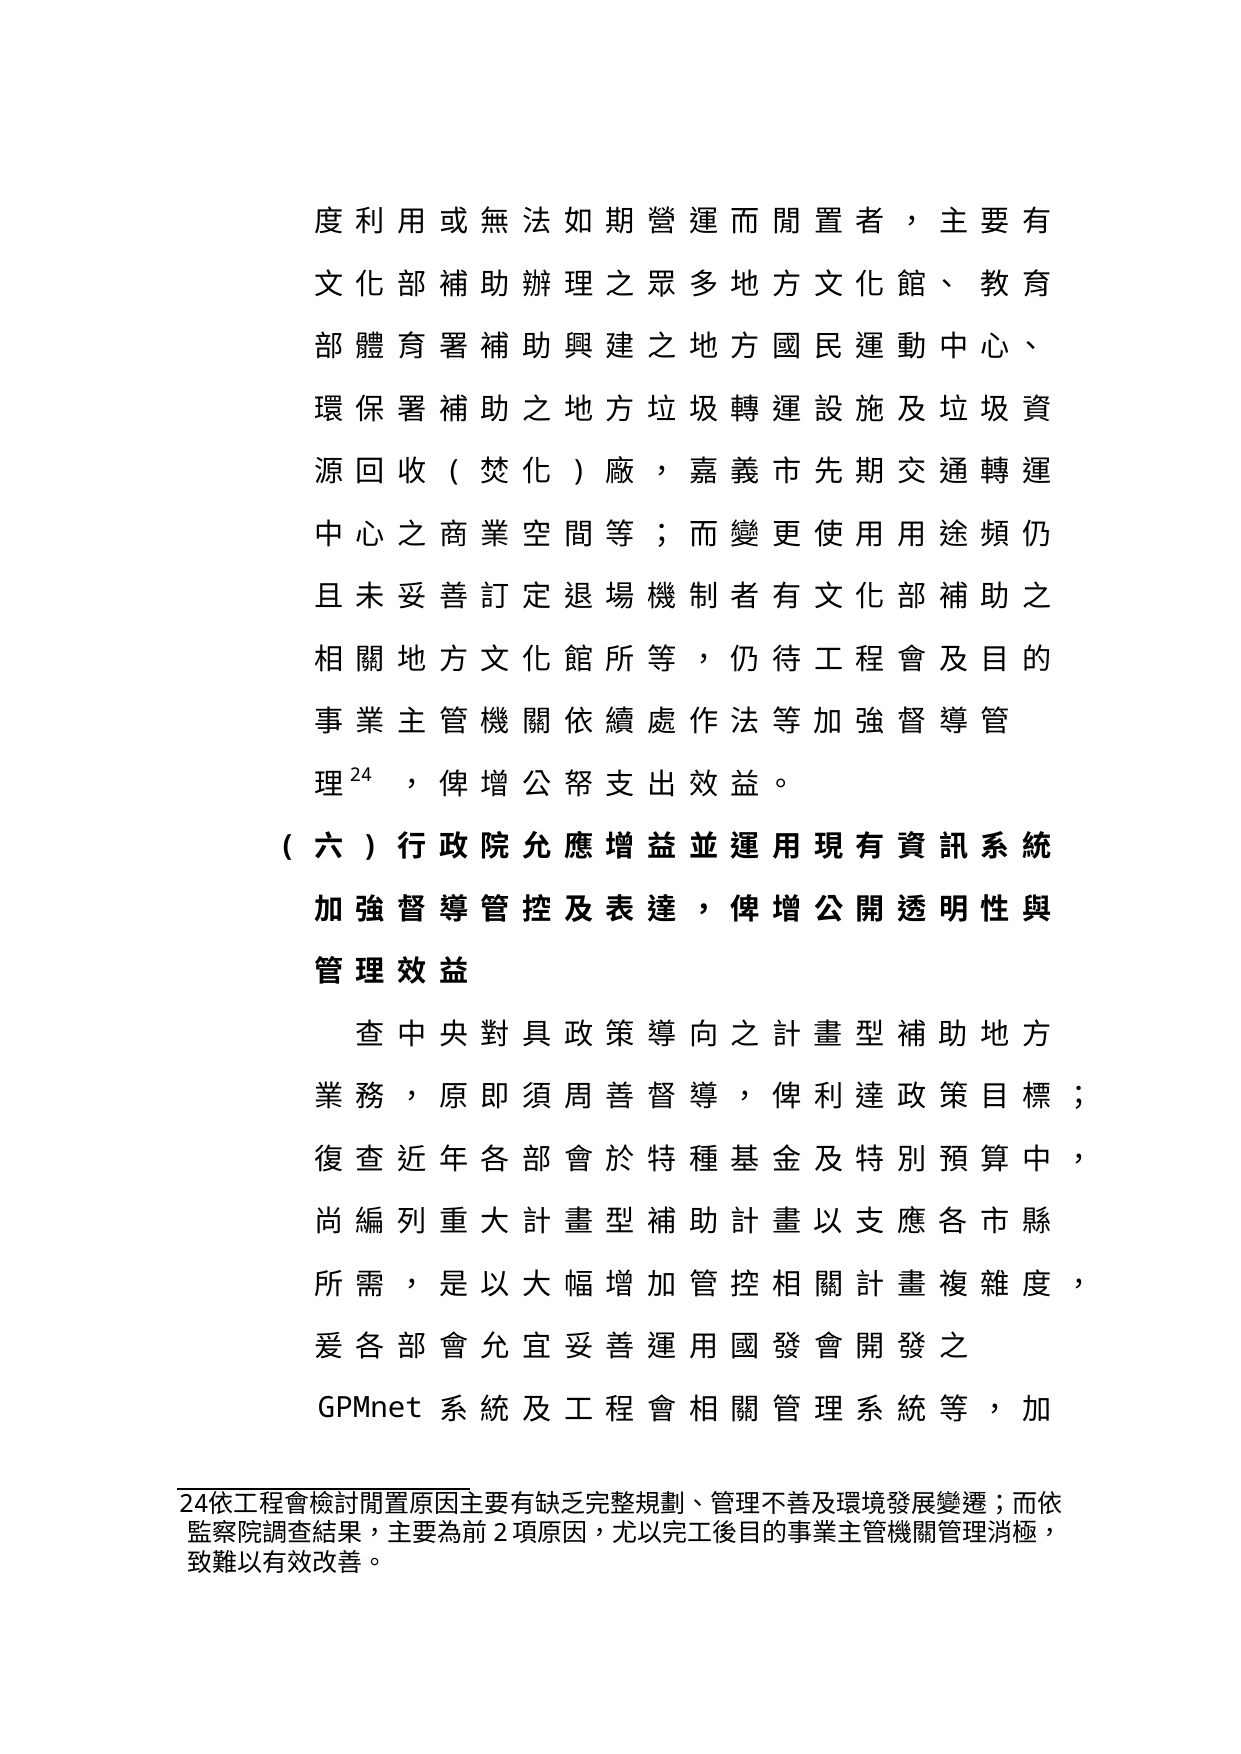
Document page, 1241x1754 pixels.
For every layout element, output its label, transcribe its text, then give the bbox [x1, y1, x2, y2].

text 中央各部會每年支應鉅額經費補助地方政府辦理各類工程建設業務，惟相關設施興建完工後，常未能達到預計使用目標，易致公帑支出效益偏低，爰工程會訂有行政院活化閒置公共設施續處作法及10類閒置公共設施活化標準以為管理依循等。復依各部會調查結果，106至107年度各部會補助地方建設完成案之利用率、運用率等曾低於前開活化標準而須予管控案件，分別客委會1件、內政部3件、交通部1件、教育部2件、環保署1件、文化部1件及農委會1件，前揭案件數有限，據復係現行案件來源並非每年例行全面清查結果，而主要係依審計部審核或監察院調查結果、民眾舉報、媒體報導等案件辦理，且只要達到活化標準並經地方政府報送目的事業主管機關審核及送工程會通過後即予解除列管(尚非達長期體質改善)，另尚有各部會列管欠周妥情形或列為特別預算案件而未提等，是以，解除列管案之追蹤管考則應為另項管控重點，宜請行政院積極重視並加強管理，酌量將有關案件管理結果以季報方式公開上網，俾增透明課責性。復依前揭監察院調查報告，地方補助建設設施有低度利用或無法如期營運而閒置者，主要有文化部補助辦理之眾多地方文化館、教育部體育署補助興建之地方國民運動中心、環保署補助之地方垃圾轉運設施及垃圾資源回收(焚化)廠，嘉義市先期交通轉運中心之商業空間等；而變更使用用途頻仍且未妥善訂定退場機制者有文化部補助之相關地方文化館所等，仍待工程會及目的事業主管機關依續處作法等加強督導管理，俾增公帑支出效益。 [287, 177, 1058, 802]
text 查中央對具政策導向之計畫型補助地方業務，原即須周善督導，俾利達政策目標；復查近年各部會於特種基金及特別預算中，尚編列重大計畫型補助計畫以支應各市縣所需，是以大幅增加管控相關計畫複雜度，爰各部會允宜妥善運用國發會開發之GPMnet系統及工程會相關管理系統等，加強辦理工程類重大補助計畫之即時及續後管理，考量參照國發會管理一般性補助款基本設施補助業務，按季提出制式公開上網報告，以增公開透明性，俾利管理及課責。 [287, 990, 1058, 1427]
text (六)行政院允應增益並運用現有資訊系統加強督導管控及表達，俾增公開透明性與管理效益 [247, 802, 1058, 990]
text 依工程會檢討閒置原因主要有缺乏完整規劃、管理不善及環境發展變遷；而依監察院調查結果，主要為前2項原因，尤以完工後目的事業主管機關管理消極，致難以有效改善。 [179, 1489, 1063, 1577]
